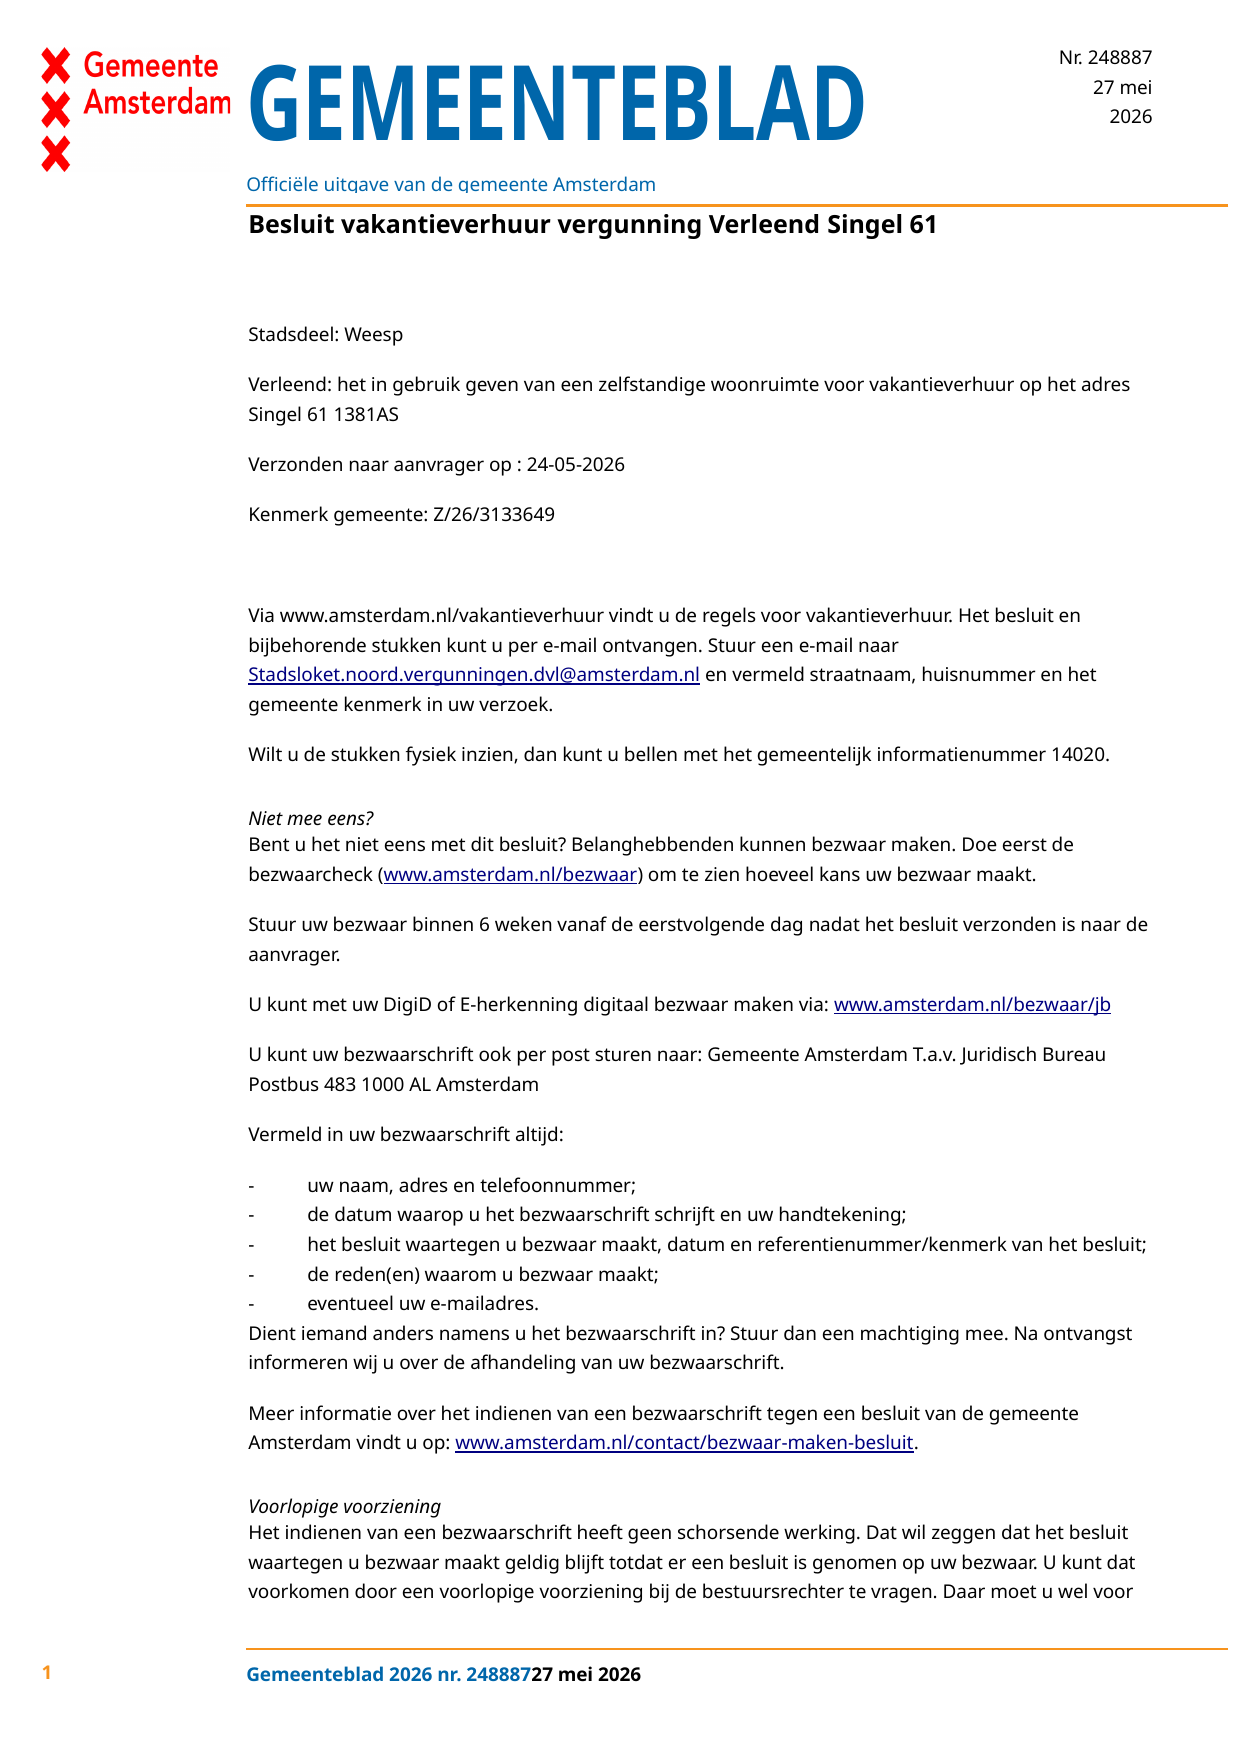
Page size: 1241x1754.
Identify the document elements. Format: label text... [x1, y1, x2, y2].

text Bent u het niet eens met dit besluit? Belanghebbenden kunnen bezwaar maken. Doe eerst de bezwaarcheck (www.amsterdam.nl/bezwaar) om te zien hoeveel kans uw bezwaar maakt. [248, 831, 1152, 887]
text Vermeld in uw bezwaarschrift altijd: [248, 1122, 1152, 1147]
text Kenmerk gemeente: Z/26/3133649 [248, 502, 1152, 527]
list de reden(en) waarom u bezwaar maakt; [248, 1261, 1152, 1287]
text Dient iemand anders namens u het bezwaarschrift in? Stuur dan een machtiging mee. Na ontvangst informeren wij u over de afhandeling van uw bezwaarschrift. [248, 1320, 1152, 1375]
text U kunt met uw DigiD of E-herkenning digitaal bezwaar maken via: www.amsterdam.nl/bezwaar/jb [248, 991, 1152, 1017]
text U kunt uw bezwaarschrift ook per post sturen naar: Gemeente Amsterdam T.a.v. Juridisch Bureau Postbus 483 1000 AL Amsterdam [248, 1042, 1152, 1097]
text Via www.amsterdam.nl/vakantieverhuur vindt u de regels voor vakantieverhuur. Het besluit en bijbehorende stukken kunt u per e-mail ontvangen. Stuur een e-mail naar Stadsloket.noord.vergunningen.dvl@amsterdam.nl en vermeld straatnaam, huisnummer en het gemeente kenmerk in uw verzoek. [248, 602, 1152, 717]
text Het indienen van een bezwaarschrift heeft geen schorsende werking. Dat wil zeggen dat het besluit waartegen u bezwaar maakt geldig blijft totdat er een besluit is genomen op uw bezwaar. U kunt dat voorkomen door een voorlopige voorziening bij de bestuursrechter te vragen. Daar moet u wel voor [248, 1519, 1152, 1604]
text Stuur uw bezwaar binnen 6 weken vanaf de eerstvolgende dag nadat het besluit verzonden is naar de aanvrager. [248, 911, 1152, 967]
text Wilt u de stukken fysiek inzien, dan kunt u bellen met het gemeentelijk informatienummer 14020. [248, 742, 1152, 767]
text Stadsdeel: Weesp [248, 321, 1152, 346]
list het besluit waartegen u bezwaar maakt, datum en referentienummer/kenmerk van het besluit; [248, 1231, 1152, 1257]
text Verleend: het in gebruik geven van een zelfstandige woonruimte voor vakantieverhuur op het adres Singel 61 1381AS [248, 371, 1152, 426]
text Verzonden naar aanvrager op : 24-05-2026 [248, 451, 1152, 477]
text Voorlopige voorziening [248, 1493, 1152, 1519]
text Meer informatie over het indienen van een bezwaarschrift tegen een besluit van de gemeente Amsterdam vindt u op: www.amsterdam.nl/contact/bezwaar-maken-besluit. [248, 1400, 1152, 1455]
text Niet mee eens? [248, 806, 1152, 831]
list uw naam, adres en telefoonnummer; [248, 1172, 1152, 1198]
list eventueel uw e-mailadres. [248, 1290, 1152, 1316]
list de datum waarop u het bezwaarschrift schrijft en uw handtekening; [248, 1202, 1152, 1227]
picture [41, 47, 231, 172]
text Besluit vakantieverhuur vergunning Verleend Singel 61 [248, 207, 1152, 241]
